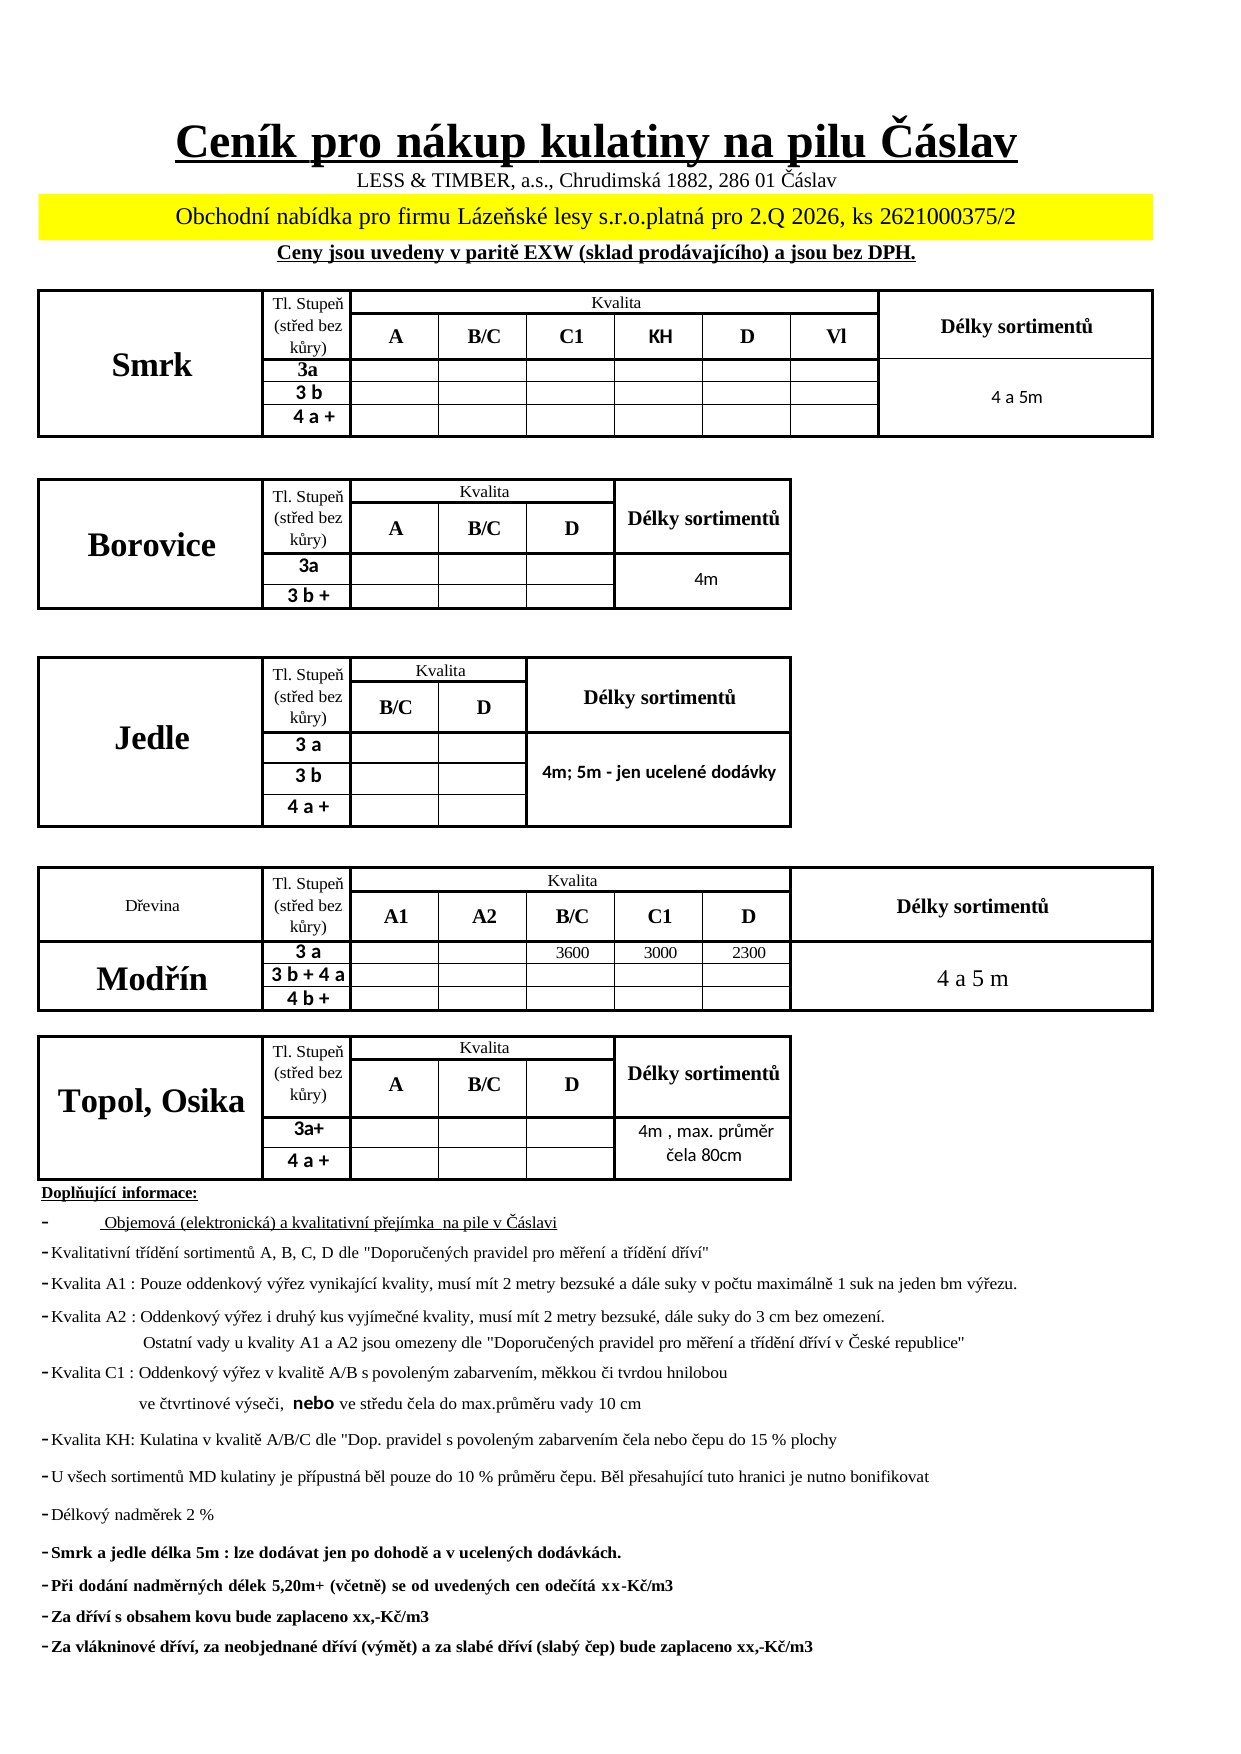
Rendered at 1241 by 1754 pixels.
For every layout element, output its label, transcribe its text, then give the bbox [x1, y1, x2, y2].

table_cell A [352, 504, 438, 552]
table_header Smrk [40, 292, 261, 435]
table_cell [615, 405, 702, 435]
table_header Tl. Stupeň (střed bez kůry) [264, 292, 349, 357]
table_cell [352, 585, 438, 607]
table_cell [439, 1119, 526, 1147]
table_cell B/C [527, 893, 614, 939]
list Kvalitativní třídění sortimentů A, B, C, D dle "Doporučených pravidel pro měření a třídění dříví" [41, 1237, 1167, 1263]
table_cell C1 [527, 315, 614, 357]
table_cell 3 b [264, 764, 349, 793]
table_cell [527, 964, 614, 986]
table_cell 4 a + [264, 795, 349, 825]
list Kvalita A2 : Oddenkový výřez i druhý kus vyjímečné kvality, musí mít 2 metry bezsuké, dále suky do 3 cm bez omezení. [41, 1301, 1167, 1327]
table_header Kvalita [352, 481, 613, 501]
table_cell [527, 1119, 613, 1147]
table_cell 3a [264, 361, 349, 381]
table_cell [527, 555, 613, 583]
table_header Délky sortimentů [528, 659, 789, 731]
table_cell [352, 734, 438, 762]
table_cell D [439, 683, 525, 731]
table_cell [352, 795, 438, 825]
table_cell [439, 361, 526, 381]
table_cell [352, 1148, 438, 1178]
table_cell Modřín [40, 943, 261, 1009]
table_header Kvalita [352, 292, 877, 312]
table_cell 4m , max. průměr čela 80cm [616, 1119, 789, 1178]
table_cell [703, 382, 790, 404]
table_cell A [352, 315, 438, 357]
table_header Jedle [40, 659, 261, 825]
table_header Borovice [40, 481, 261, 607]
table_header Kvalita [352, 869, 789, 890]
table_cell KH [615, 315, 702, 357]
table_cell 3 a [264, 734, 349, 762]
table_cell [703, 964, 789, 986]
table_cell 4m; 5m - jen ucelené dodávky [528, 734, 789, 825]
list Kvalita C1 : Oddenkový výřez v kvalitě A/B s povoleným zabarvením, měkkou či tvrdou hnilobou ve čtvrtinové výseči, nebo ve středu čela do max.průměru vady 10 cm [41, 1357, 729, 1414]
table_cell [439, 734, 525, 762]
table_header Délky sortimentů [616, 1038, 789, 1116]
table_cell [527, 405, 614, 435]
table_header Kvalita [352, 1038, 613, 1057]
table_cell [703, 361, 790, 381]
table_cell [615, 361, 702, 381]
table_header Délky sortimentů [880, 292, 1151, 357]
table_cell 3 b [264, 382, 349, 404]
list Kvalita A1 : Pouze oddenkový výřez vynikající kvality, musí mít 2 metry bezsuké a dále suky v počtu maximálně 1 suk na jeden bm výřezu. [41, 1268, 1167, 1295]
table_cell D [703, 893, 789, 939]
list Za vlákninové dříví, za neobjednané dříví (výmět) a za slabé dříví (slabý čep) bude zaplaceno xx,-Kč/m3 [41, 1631, 1167, 1657]
table_cell [791, 361, 877, 381]
text Ceník pro nákup kulatiny na pilu Čáslav [26, 113, 1167, 168]
table_cell 3 b + [264, 585, 349, 607]
table_cell [439, 382, 526, 404]
table_cell [527, 361, 614, 381]
table_cell 3600 [527, 943, 614, 963]
table_cell 4 a 5 m [792, 943, 1151, 1009]
table_header Tl. Stupeň (střed bez kůry) [264, 481, 349, 552]
table_cell [439, 555, 526, 583]
table_cell D [527, 1061, 613, 1116]
table_header Kvalita [352, 659, 525, 680]
table_header Tl. Stupeň (střed bez kůry) [264, 869, 349, 939]
table_cell 4 a + [264, 1148, 349, 1178]
table_cell 4 b + [264, 987, 349, 1009]
table_cell 4 a 5m [880, 359, 1151, 435]
table_header Délky sortimentů [616, 481, 789, 552]
table_cell [352, 943, 438, 963]
table_cell 3a [264, 555, 349, 583]
table_cell 3 a [264, 943, 349, 963]
text LESS & TIMBER, a.s., Chrudimská 1882, 286 01 Čáslav [26, 168, 1167, 192]
table_cell [439, 585, 526, 607]
text Ostatní vady u kvality A1 a A2 jsou omezeny dle "Doporučených pravidel pro měření a třídění dříví v České republice" [143, 1333, 1167, 1352]
table_cell [352, 764, 438, 793]
table_cell [527, 585, 613, 607]
table_cell [352, 382, 438, 404]
list Kvalita KH: Kulatina v kvalitě A/B/C dle "Dop. pravidel s povoleným zabarvením čela nebo čepu do 15 % plochy [41, 1424, 1167, 1450]
table_cell [791, 382, 877, 404]
table_cell [791, 405, 877, 435]
list Smrk a jedle délka 5m : lze dodávat jen po dohodě a v ucelených dodávkách. [41, 1537, 1167, 1563]
table_cell [703, 405, 790, 435]
table_header Tl. Stupeň (střed bez kůry) [264, 659, 349, 731]
table_cell [703, 987, 789, 1009]
subtitle Ceny jsou uvedeny v paritě EXW (sklad prodávajícího) a jsou bez DPH. [25, 192, 1167, 264]
table_cell [439, 943, 526, 963]
table_header Délky sortimentů [792, 869, 1151, 939]
table_cell B/C [352, 683, 438, 731]
table_cell B/C [439, 1061, 526, 1116]
table_cell [527, 382, 614, 404]
table_cell [352, 964, 438, 986]
table_cell [439, 964, 526, 986]
table_header Tl. Stupeň (střed bez kůry) [264, 1038, 349, 1116]
table_cell [352, 555, 438, 583]
table_cell D [527, 504, 613, 552]
table_cell [439, 764, 525, 793]
table_cell B/C [439, 315, 526, 357]
table_cell [352, 987, 438, 1009]
table_cell [439, 795, 525, 825]
table_cell [615, 987, 702, 1009]
table_cell D [703, 315, 790, 357]
table_cell A2 [439, 893, 526, 939]
table_cell [439, 405, 526, 435]
list Za dříví s obsahem kovu bude zaplaceno xx,-Kč/m3 [41, 1601, 1167, 1627]
text Doplňující informace: [41, 1183, 1167, 1202]
table_cell 3a+ [264, 1119, 349, 1147]
table_cell 4 a + [264, 405, 349, 435]
table_cell A1 [352, 893, 438, 939]
table_cell 3 b + 4 a [264, 964, 349, 986]
table_cell [352, 405, 438, 435]
table_cell [615, 964, 702, 986]
table_header Topol, Osika [40, 1038, 261, 1178]
list Objemová (elektronická) a kvalitativní přejímka na pile v Čáslavi [41, 1207, 1167, 1233]
table_cell 2300 [703, 943, 789, 963]
list Při dodání nadměrných délek 5,20m+ (včetně) se od uvedených cen odečítá xx-Kč/m3 [41, 1570, 1167, 1597]
table_cell A [352, 1061, 438, 1116]
table_cell [615, 382, 702, 404]
table_cell 4m [616, 555, 789, 607]
table_cell 3000 [615, 943, 702, 963]
table_cell [439, 987, 526, 1009]
table_cell [352, 1119, 438, 1147]
table_cell C1 [615, 893, 702, 939]
list U všech sortimentů MD kulatiny je přípustná běl pouze do 10 % průměru čepu. Běl přesahující tuto hranici je nutno bonifikovat [41, 1461, 1167, 1488]
table_cell [527, 1148, 613, 1178]
list Délkový nadměrek 2 % [41, 1499, 1167, 1525]
table_cell B/C [439, 504, 526, 552]
table_cell [439, 1148, 526, 1178]
table_cell Vl [791, 315, 877, 357]
table_cell [352, 361, 438, 381]
table_header Dřevina [40, 869, 261, 939]
table_cell [527, 987, 614, 1009]
